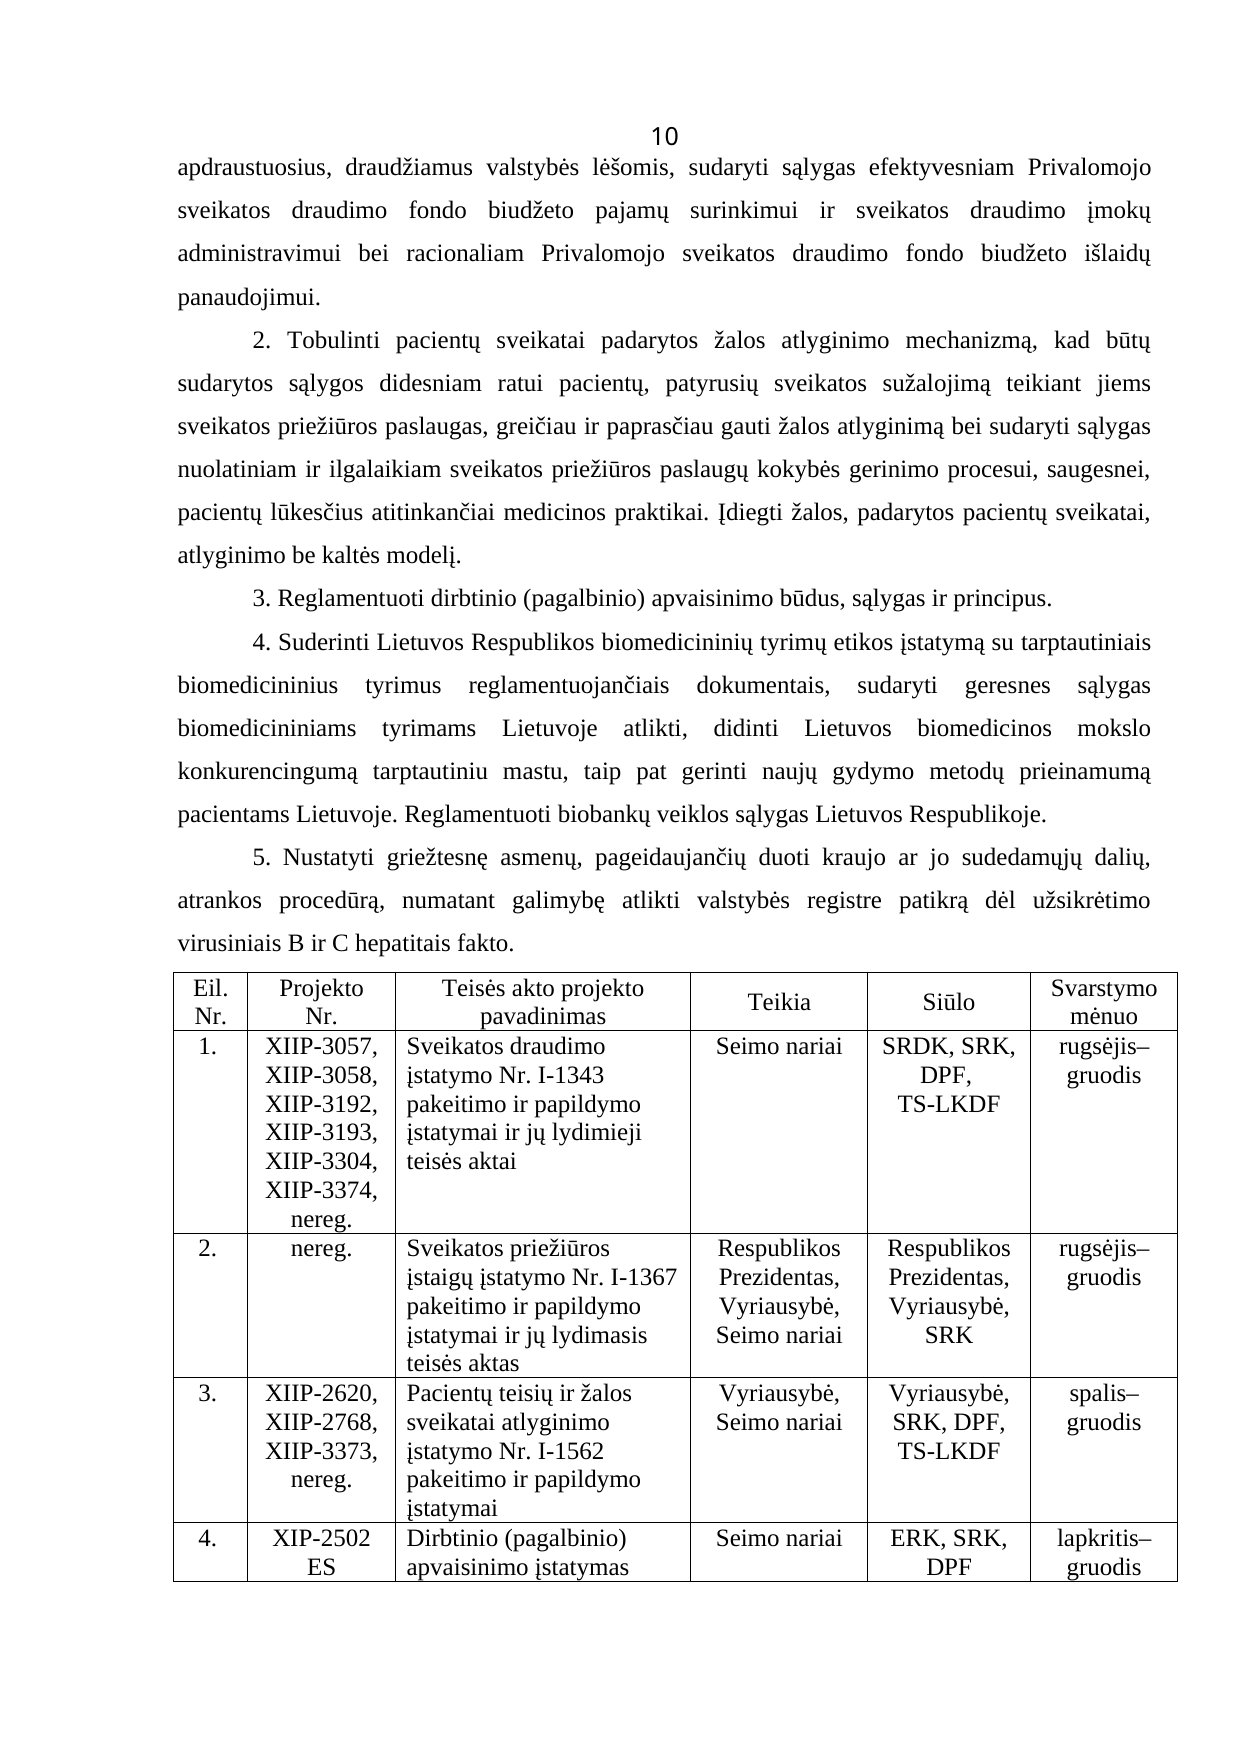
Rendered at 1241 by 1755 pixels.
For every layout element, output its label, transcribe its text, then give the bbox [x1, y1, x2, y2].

text 3. Reglamentuoti dirbtinio (pagalbinio) apvaisinimo būdus, sąlygas ir principus. [177, 583, 1152, 612]
table_cell nereg. [248, 1234, 395, 1377]
table_cell 4. [174, 1523, 247, 1581]
table_cell Dirbtinio (pagalbinio) apvaisinimo įstatymas [396, 1523, 690, 1581]
table_cell Vyriausybė, Seimo nariai [691, 1378, 867, 1522]
text apdraustuosius, draudžiamus valstybės lėšomis, sudaryti sąlygas efektyvesniam Privalomojo sveikatos draudimo fondo biudžeto pajamų surinkimui ir sveikatos draudimo įmokų administravimui bei racionaliam Privalomojo sveikatos draudimo fondo biudžeto išlaidų panaudojimui. [177, 152, 1152, 310]
table_cell Sveikatos draudimo įstatymo Nr. I-1343 pakeitimo ir papildymo įstatymai ir jų lydimieji teisės aktai [396, 1031, 690, 1232]
table_cell rugsėjis–gruodis [1031, 1031, 1177, 1232]
text 5. Nustatyti griežtesnę asmenų, pageidaujančių duoti kraujo ar jo sudedamųjų dalių, atrankos procedūrą, numatant galimybę atlikti valstybės registre patikrą dėl užsikrėtimo virusiniais B ir C hepatitais fakto. [177, 842, 1152, 957]
table_cell 2. [174, 1234, 247, 1377]
table_cell SRDK, SRK, DPF, TS-LKDF [868, 1031, 1030, 1232]
table_cell ERK, SRK, DPF [868, 1523, 1030, 1581]
table_cell Respublikos Prezidentas, Vyriausybė, Seimo nariai [691, 1234, 867, 1377]
table_cell Respublikos Prezidentas, Vyriausybė, SRK [868, 1234, 1030, 1377]
table_cell Seimo nariai [691, 1031, 867, 1232]
table_header Siūlo [868, 973, 1030, 1030]
table_cell rugsėjis–gruodis [1031, 1234, 1177, 1377]
table_cell XIIP-3057, XIIP-3058, XIIP-3192, XIIP-3193, XIIP-3304, XIIP-3374, nereg. [248, 1031, 395, 1232]
table_cell Vyriausybė, SRK, DPF, TS-LKDF [868, 1378, 1030, 1522]
table_cell 1. [174, 1031, 247, 1232]
table_header Eil. Nr. [174, 973, 247, 1030]
table_cell 3. [174, 1378, 247, 1522]
table_header Teikia [691, 973, 867, 1030]
table_cell Sveikatos priežiūros įstaigų įstatymo Nr. I-1367 pakeitimo ir papildymo įstatymai ir jų lydimasis teisės aktas [396, 1234, 690, 1377]
table_cell Seimo nariai [691, 1523, 867, 1581]
table_header Projekto Nr. [248, 973, 395, 1030]
table_cell spalis–gruodis [1031, 1378, 1177, 1522]
text 2. Tobulinti pacientų sveikatai padarytos žalos atlyginimo mechanizmą, kad būtų sudarytos sąlygos didesniam ratui pacientų, patyrusių sveikatos sužalojimą teikiant jiems sveikatos priežiūros paslaugas, greičiau ir paprasčiau gauti žalos atlyginimą bei sudaryti sąlygas nuolatiniam ir ilgalaikiam sveikatos priežiūros paslaugų kokybės gerinimo procesui, saugesnei, pacientų lūkesčius atitinkančiai medicinos praktikai. Įdiegti žalos, padarytos pacientų sveikatai, atlyginimo be kaltės modelį. [177, 325, 1152, 569]
table_cell XIP-2502 ES [248, 1523, 395, 1581]
table_cell Pacientų teisių ir žalos sveikatai atlyginimo įstatymo Nr. I-1562 pakeitimo ir papildymo įstatymai [396, 1378, 690, 1522]
table_header Teisės akto projekto pavadinimas [396, 973, 690, 1030]
table_header Svarstymo mėnuo [1031, 973, 1177, 1030]
table_cell XIIP-2620, XIIP-2768, XIIP-3373, nereg. [248, 1378, 395, 1522]
text 4. Suderinti Lietuvos Respublikos biomedicininių tyrimų etikos įstatymą su tarptautiniais biomedicininius tyrimus reglamentuojančiais dokumentais, sudaryti geresnes sąlygas biomedicininiams tyrimams Lietuvoje atlikti, didinti Lietuvos biomedicinos mokslo konkurencingumą tarptautiniu mastu, taip pat gerinti naujų gydymo metodų prieinamumą pacientams Lietuvoje. Reglamentuoti biobankų veiklos sąlygas Lietuvos Respublikoje. [177, 627, 1152, 828]
table_cell lapkritis–gruodis [1031, 1523, 1177, 1581]
